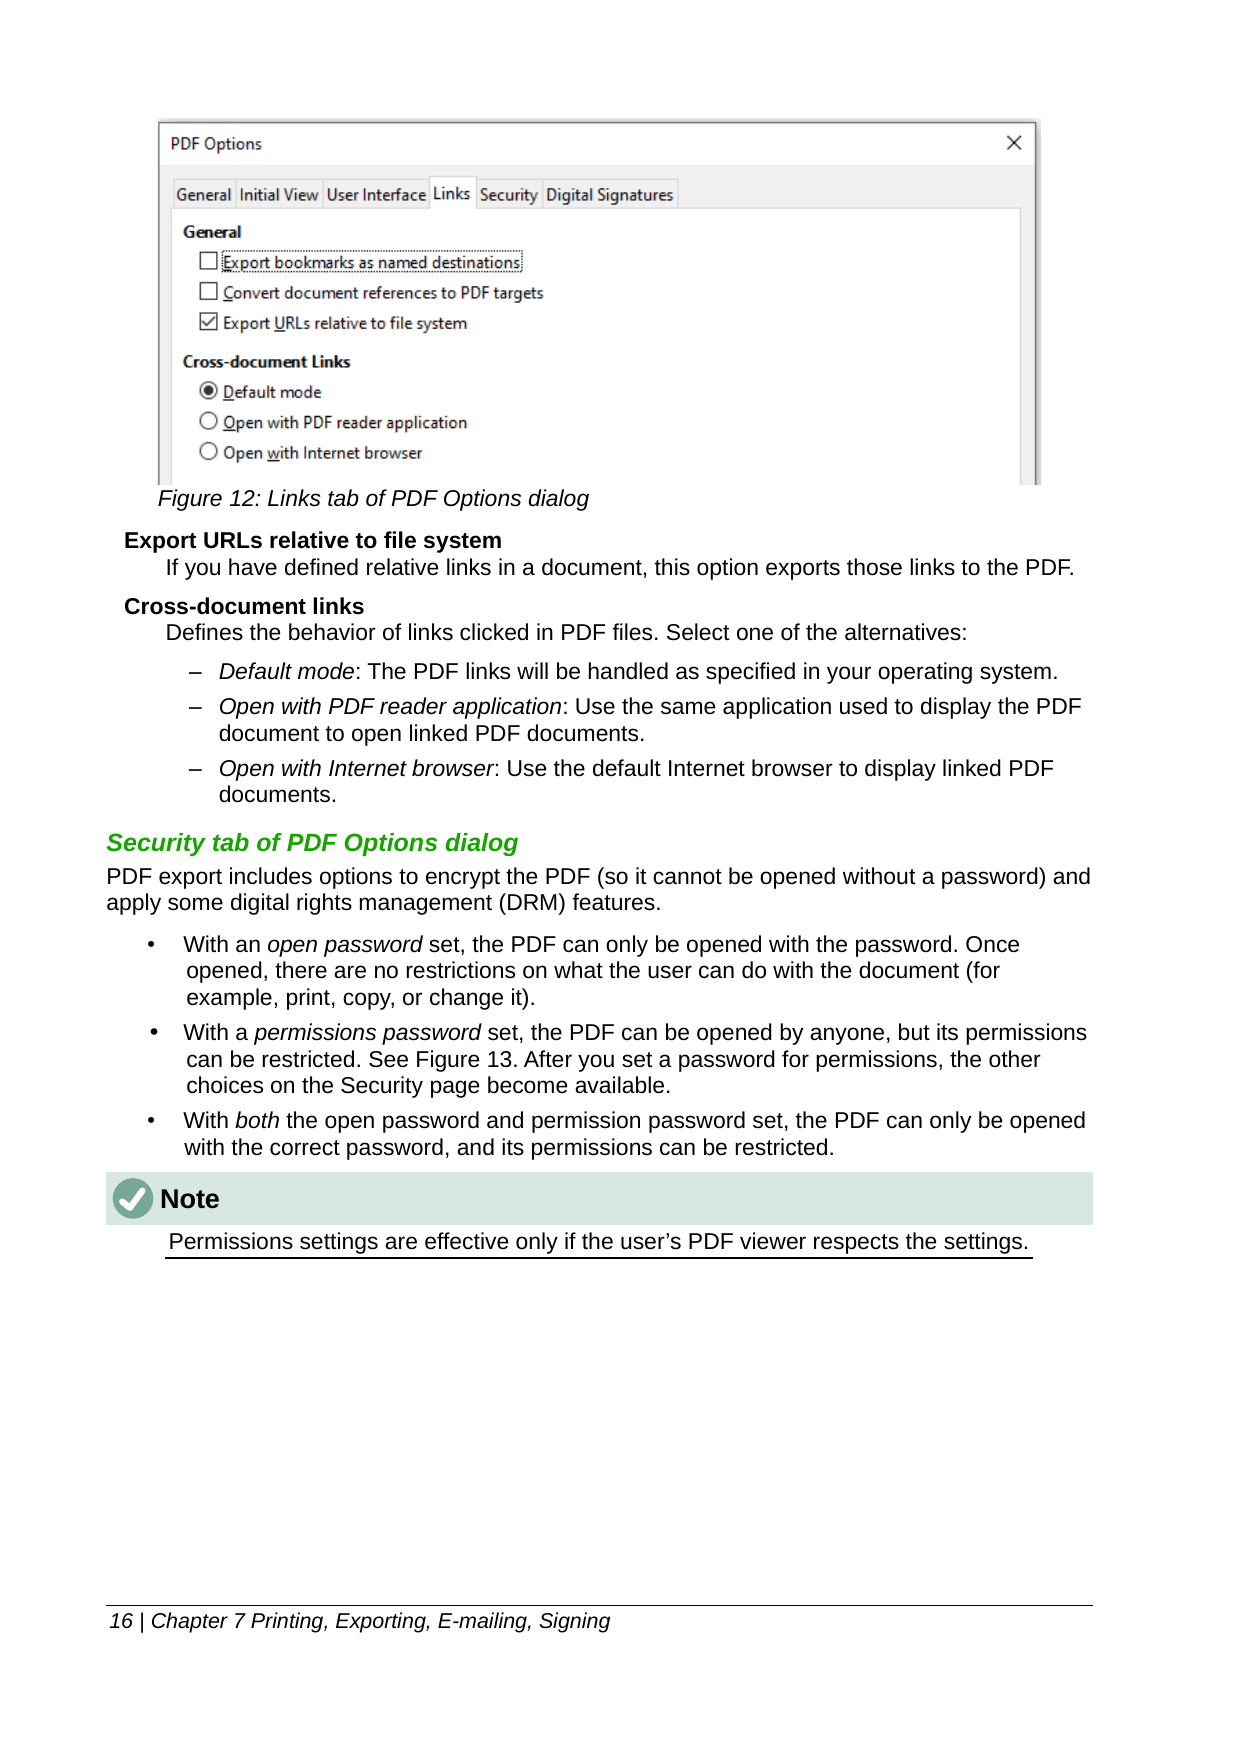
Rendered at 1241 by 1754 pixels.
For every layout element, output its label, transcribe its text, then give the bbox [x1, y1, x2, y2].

text Permissions settings are effective only if the user’s PDF viewer respects the settings. [165, 1225, 1033, 1257]
text Defines the behavior of links clicked in PDF files. Select one of the alternatives: [165, 619, 1093, 645]
text Cross-document links [124, 593, 1093, 619]
list With both the open password and permission password set, the PDF can only be opened with the correct password, and its permissions can be restricted. [144, 1104, 1093, 1163]
list Open with Internet browser: Use the default Internet browser to display linked PDF documents. [189, 755, 1093, 807]
text Export URLs relative to file system [124, 527, 1093, 554]
subtitle Note [106, 1172, 1093, 1225]
list With an open password set, the PDF can only be opened with the password. Once opened, there are no restrictions on what the user can do with the document (for example, print, copy, or change it). [144, 928, 1093, 1010]
list Default mode: The PDF links will be handled as specified in your operating system. [189, 658, 1093, 684]
list With a permissions password set, the PDF can be opened by anyone, but its permissions can be restricted. See Figure 13. After you set a password for permissions, the other choices on the Security page become available. [144, 1016, 1093, 1098]
picture [157, 118, 1042, 485]
text PDF export includes options to encrypt the PDF (so it cannot be opened without a password) and apply some digital rights management (DRM) features. [106, 863, 1093, 915]
subtitle Security tab of PDF Options dialog [106, 828, 1093, 857]
list Open with PDF reader application: Use the same application used to display the PDF document to open linked PDF documents. [189, 693, 1093, 746]
text If you have defined relative links in a document, this option exports those links to the PDF. [165, 554, 1093, 580]
text Figure 12: Links tab of PDF Options dialog [158, 485, 1041, 511]
